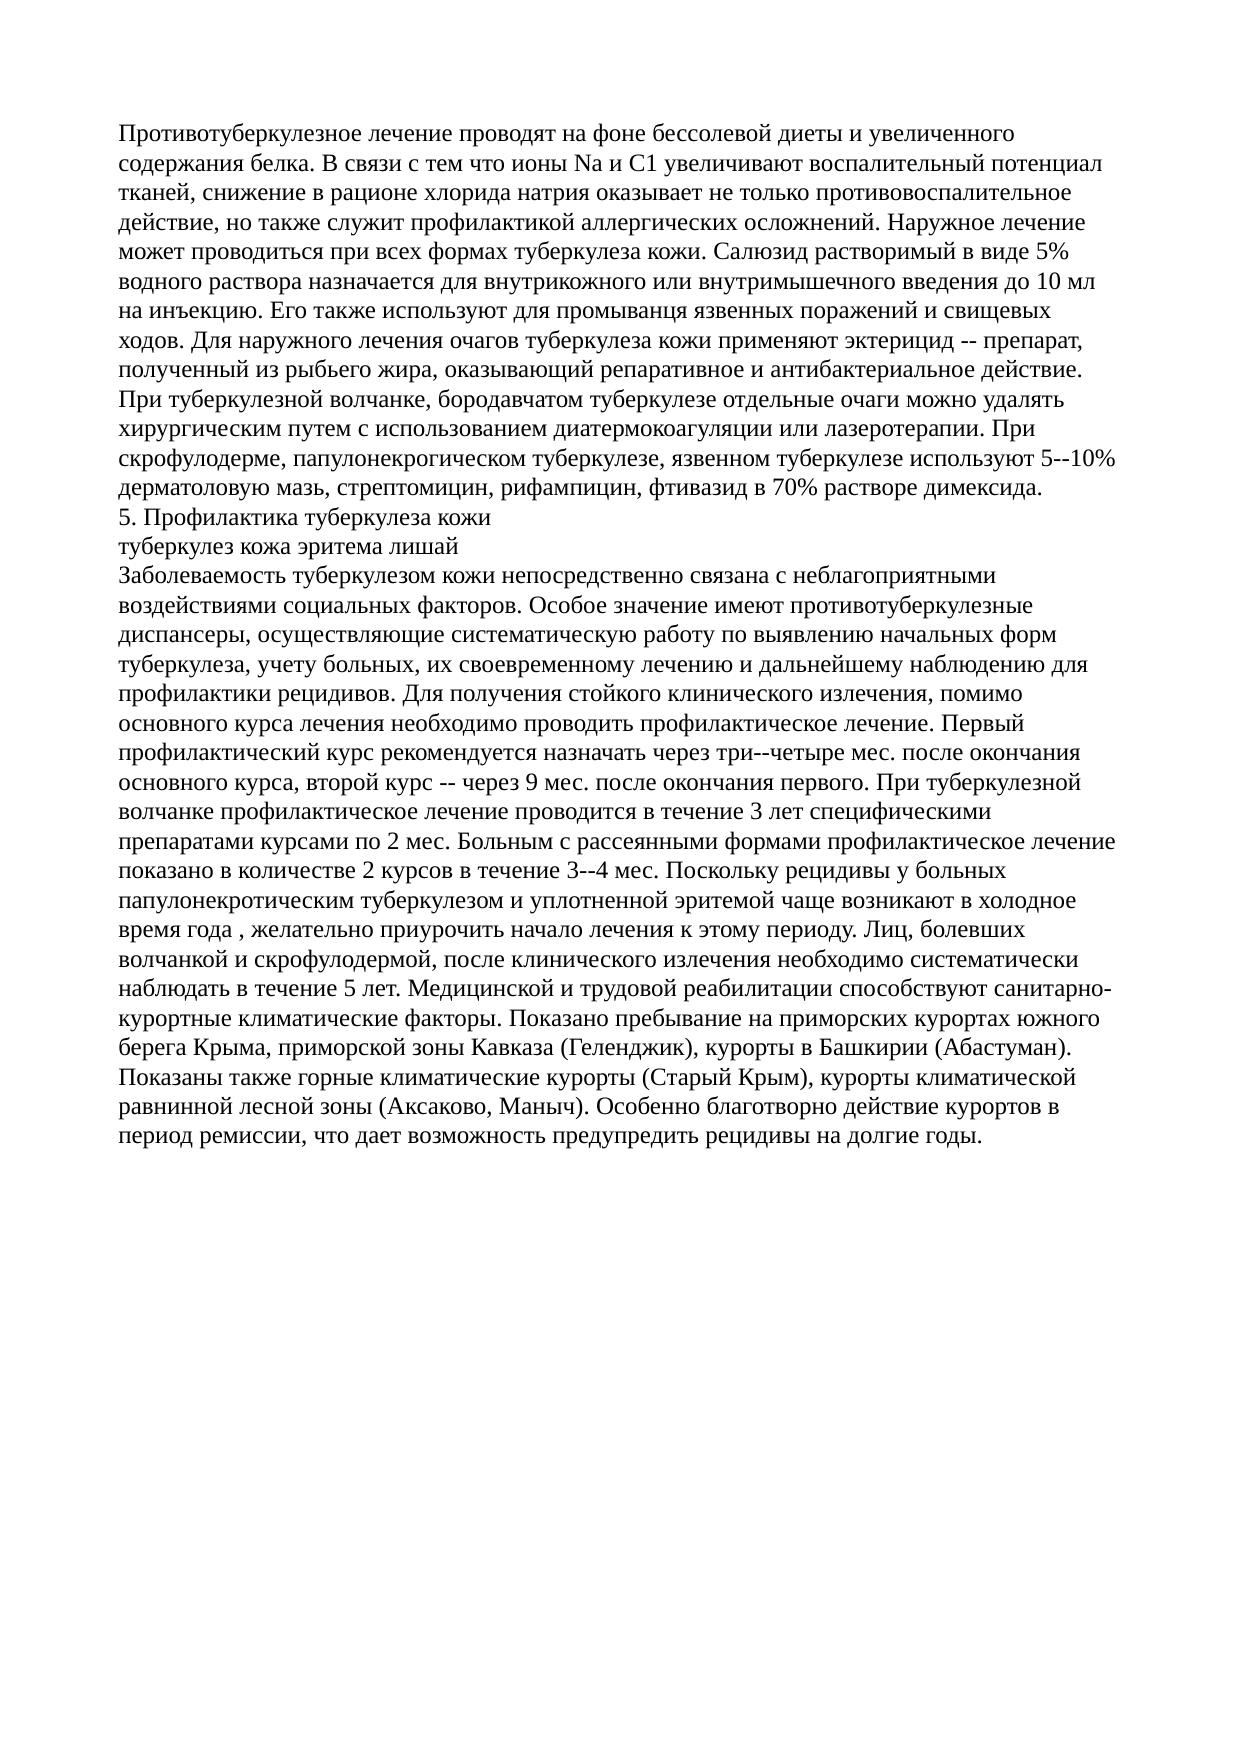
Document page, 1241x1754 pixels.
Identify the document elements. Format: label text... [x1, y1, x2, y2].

text Противотуберкулезное лечение проводят на фоне бессолевой диеты и увеличенного содержания белка. В связи с тем что ионы Na и С1 увеличивают воспалительный потенциал тканей, снижение в рационе хлорида натрия оказывает не только противовоспалительное действие, но также служит профилактикой аллергических осложнений. Наружное лечение может проводиться при всех формах туберкулеза кожи. Салюзид растворимый в виде 5% водного раствора назначается для внутрикожного или внутримышечного введения до 10 мл на инъекцию. Его также используют для промыванця язвенных поражений и свищевых ходов. Для наружного лечения очагов туберкулеза кожи применяют эктерицид -- препарат, полученный из рыбьего жира, оказывающий репаративное и антибактериальное действие. При туберкулезной волчанке, бородавчатом туберкулезе отдельные очаги можно удалять хирургическим путем с использованием диатермокоагуляции или лазеротерапии. При скрофулодерме, папулонекрогическом туберкулезе, язвенном туберкулезе используют 5--10% дерматоловую мазь, стрептомицин, рифампицин, фтивазид в 70% растворе димексида. [118, 118, 1122, 501]
text 5. Профилактика туберкулеза кожи [118, 501, 1122, 531]
text Заболеваемость туберкулезом кожи непосредственно связана с неблагоприятными воздействиями социальных факторов. Особое значение имеют противотуберкулезные диспансеры, осуществляющие систематическую работу по выявлению начальных форм туберкулеза, учету больных, их своевременному лечению и дальнейшему наблюдению для профилактики рецидивов. Для получения стойкого клинического излечения, помимо основного курса лечения необходимо проводить профилактическое лечение. Первый профилактический курс рекомендуется назначать через три--четыре мес. после окончания основного курса, второй курс -- через 9 мес. после окончания первого. При туберкулезной волчанке профилактическое лечение проводится в течение 3 лет специфическими препаратами курсами по 2 мес. Больным с рассеянными формами профилактическое лечение показано в количестве 2 курсов в течение 3--4 мес. Поскольку рецидивы у больных папулонекротическим туберкулезом и уплотненной эритемой чаще возникают в холодное время года , желательно приурочить начало лечения к этому периоду. Лиц, болевших волчанкой и скрофулодермой, после клинического излечения необходимо систематически наблюдать в течение 5 лет. Медицинской и трудовой реабилитации способствуют санитарно-курортные климатические факторы. Показано пребывание на приморских курортах южного берега Крыма, приморской зоны Кавказа (Геленджик), курорты в Башкирии (Абастуман). Показаны также горные климатические курорты (Старый Крым), курорты климатической равнинной лесной зоны (Аксаково, Маныч). Особенно благотворно действие курортов в период ремиссии, что дает возможность предупредить рецидивы на долгие годы. [118, 560, 1122, 1150]
text туберкулез кожа эритема лишай [118, 531, 1122, 560]
